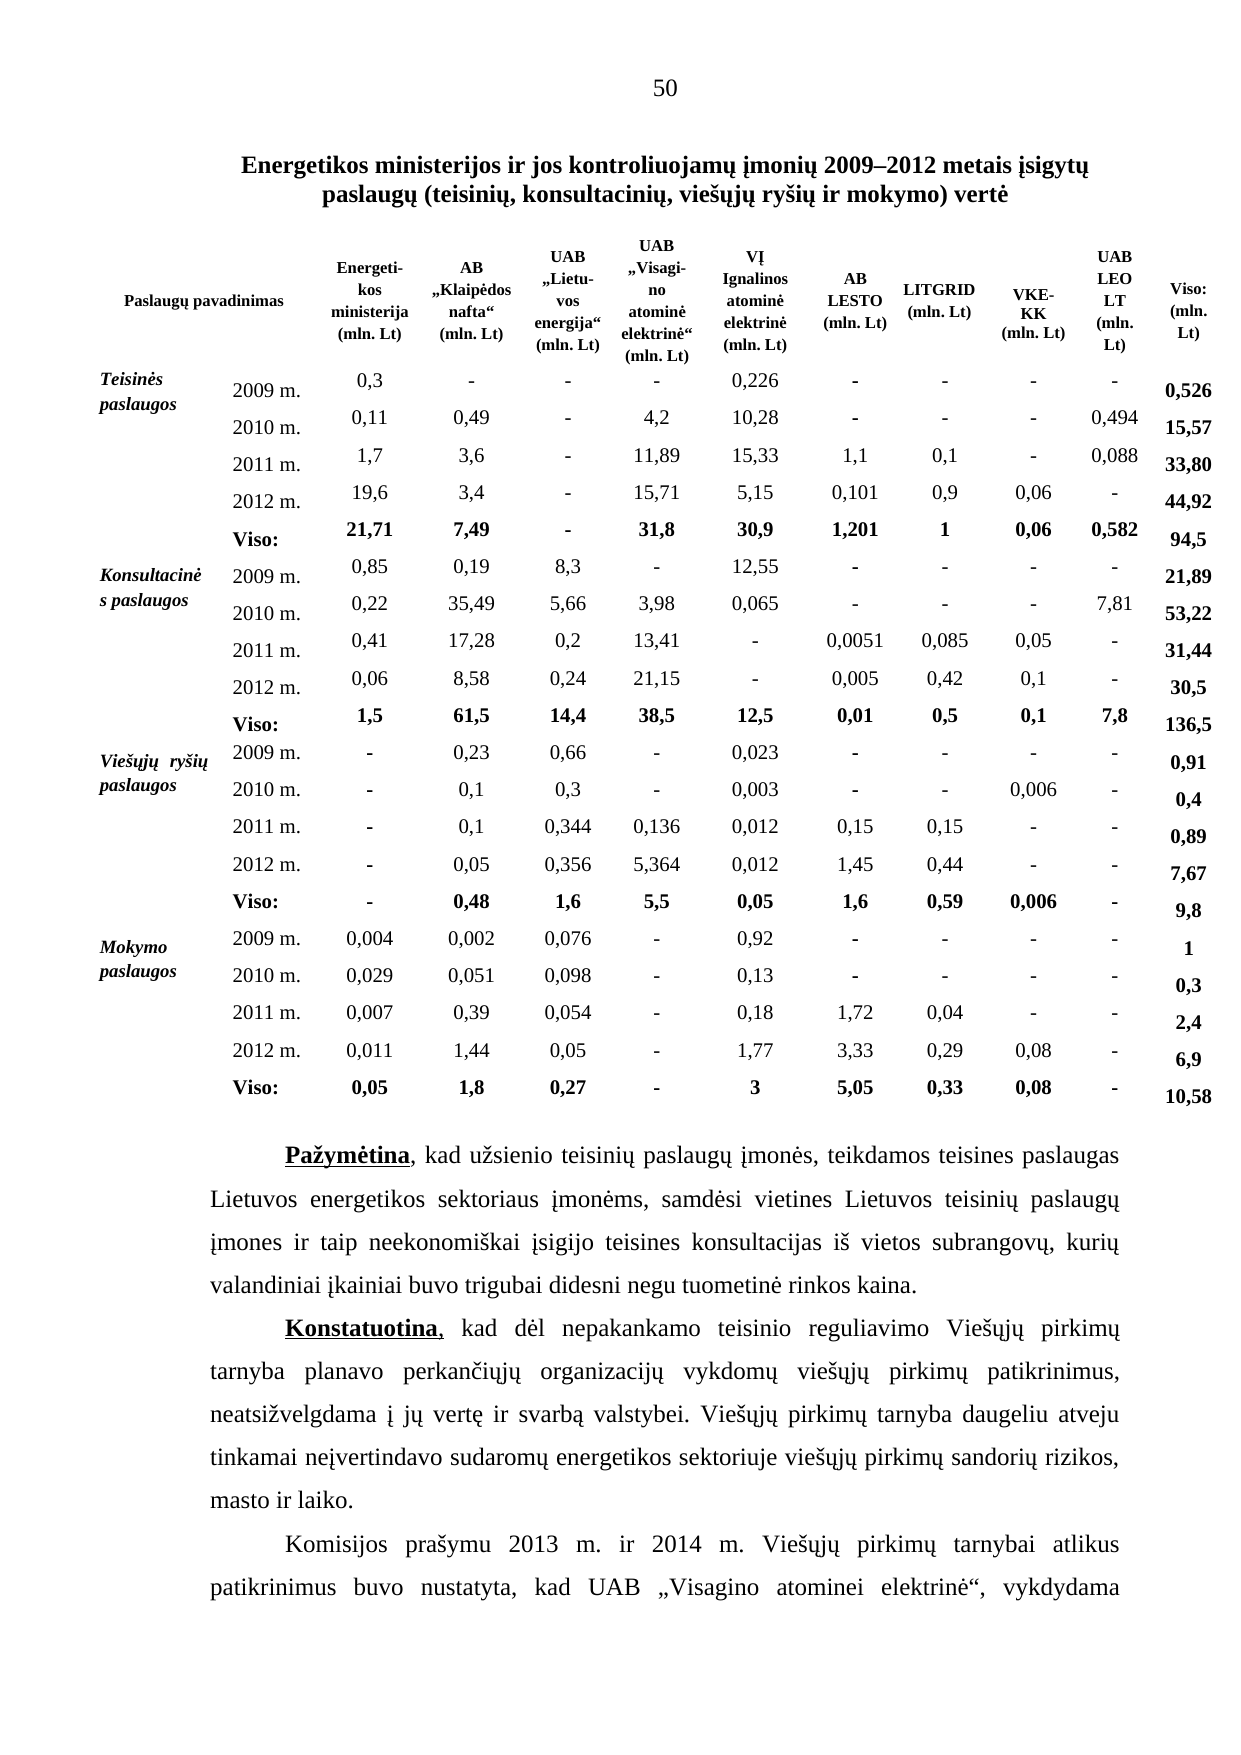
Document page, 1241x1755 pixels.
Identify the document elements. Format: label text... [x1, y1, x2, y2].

table_header AB „Klaipėdos nafta“ (mln. Lt) [420, 236, 523, 368]
table_cell - [901, 405, 989, 442]
table_header UAB LEO LT (mln. Lt) [1078, 236, 1152, 368]
table_cell - [319, 777, 420, 814]
table_cell - [1078, 926, 1152, 963]
table_cell 0,9 [901, 480, 989, 517]
table_cell Konsultacinės paslaugos [88, 554, 221, 703]
table_cell 1,44 [420, 1038, 523, 1075]
table_cell 0,0051 [810, 629, 901, 666]
table_cell 2012 m. [221, 480, 319, 517]
table_cell 7,49 [420, 517, 523, 554]
table_cell - [523, 480, 613, 517]
table_cell 8,58 [420, 666, 523, 703]
table_cell 33,80 [1152, 443, 1225, 480]
table_cell - [613, 554, 701, 591]
table_cell 0,023 [701, 740, 809, 777]
table_cell 17,28 [420, 629, 523, 666]
table_cell 1,1 [810, 443, 901, 480]
table_cell - [613, 368, 701, 405]
table_cell 0,012 [701, 852, 809, 889]
table_cell Viešųjų ryšių paslaugos [88, 740, 221, 889]
table_cell 12,5 [701, 703, 809, 740]
table_header VKE-KK (mln. Lt) [989, 236, 1078, 368]
table_cell - [989, 591, 1078, 628]
table_cell 2010 m. [221, 405, 319, 442]
table_cell 4,2 [613, 405, 701, 442]
table_cell 0,11 [319, 405, 420, 442]
table_cell 0,41 [319, 629, 420, 666]
table_cell - [989, 554, 1078, 591]
table_cell - [420, 368, 523, 405]
table_cell 0,1 [901, 443, 989, 480]
table_cell - [901, 777, 989, 814]
table_cell 0,029 [319, 963, 420, 1000]
text Pažymėtina, kad užsienio teisinių paslaugų įmonės, teikdamos teisines paslaugas Lietuvos energetikos sektoriaus įmonėms, samdėsi vietines Lietuvos teisinių paslaugų įmones ir taip neekonomiškai įsigijo teisines konsultacijas iš vietos subrangovų, kurių valandiniai įkainiai buvo trigubai didesni negu tuometinė rinkos kaina. [210, 1141, 1120, 1299]
table_cell - [810, 777, 901, 814]
table_cell 0,3 [1152, 963, 1225, 1000]
table_cell 2009 m. [221, 926, 319, 963]
table_cell 15,71 [613, 480, 701, 517]
table_cell 1,7 [319, 443, 420, 480]
table_cell - [523, 368, 613, 405]
table_cell - [523, 443, 613, 480]
table_cell 0,01 [810, 703, 901, 740]
table_cell - [523, 517, 613, 554]
table_cell 0,15 [810, 814, 901, 852]
table_cell - [989, 405, 1078, 442]
table_cell 31,8 [613, 517, 701, 554]
table_header Paslaugų pavadinimas [88, 236, 319, 368]
table_cell - [989, 852, 1078, 889]
table_cell 5,5 [613, 889, 701, 926]
table_cell Viso: [221, 517, 319, 554]
table_cell - [701, 629, 809, 666]
table_cell - [319, 852, 420, 889]
table_header LITGRID (mln. Lt) [901, 236, 989, 368]
table_cell - [989, 368, 1078, 405]
table_cell [88, 1075, 221, 1112]
table_cell 15,33 [701, 443, 809, 480]
table_cell 7,67 [1152, 852, 1225, 889]
table_cell 3,98 [613, 591, 701, 628]
table_cell 0,226 [701, 368, 809, 405]
table_cell 2010 m. [221, 591, 319, 628]
table_cell 2010 m. [221, 777, 319, 814]
table_cell - [1078, 963, 1152, 1000]
table_cell 0,076 [523, 926, 613, 963]
table_cell - [1078, 889, 1152, 926]
table_cell 14,4 [523, 703, 613, 740]
table_header UAB „Lietu-vos energija“ (mln. Lt) [523, 236, 613, 368]
table_cell 0,48 [420, 889, 523, 926]
table_cell 3 [701, 1075, 809, 1112]
table_cell 0,007 [319, 1000, 420, 1037]
table_cell - [613, 1038, 701, 1075]
table_cell 1,6 [523, 889, 613, 926]
table_cell - [1078, 1000, 1152, 1037]
table_cell 0,06 [319, 666, 420, 703]
table_cell 0,22 [319, 591, 420, 628]
table_cell [88, 517, 221, 554]
table_cell 0,91 [1152, 740, 1225, 777]
table_cell - [901, 554, 989, 591]
table_cell 44,92 [1152, 480, 1225, 517]
table_cell - [810, 740, 901, 777]
table_cell 1 [901, 517, 989, 554]
table_cell 0,3 [319, 368, 420, 405]
table_cell 30,5 [1152, 666, 1225, 703]
table_cell 7,81 [1078, 591, 1152, 628]
table_cell 6,9 [1152, 1038, 1225, 1075]
table_cell 0,3 [523, 777, 613, 814]
table_cell - [613, 926, 701, 963]
table_cell 2009 m. [221, 740, 319, 777]
table_cell - [613, 1000, 701, 1037]
table_cell 0,1 [420, 777, 523, 814]
table_cell 0,2 [523, 629, 613, 666]
table_cell [88, 703, 221, 740]
table_cell 38,5 [613, 703, 701, 740]
table_cell 21,89 [1152, 554, 1225, 591]
text Energetikos ministerijos ir jos kontroliuojamų įmonių 2009–2012 metais įsigytų paslaugų (teisinių, konsultacinių, viešųjų ryšių ir mokymo) vertė [210, 150, 1120, 207]
table_cell 0,04 [901, 1000, 989, 1037]
table_cell 1,77 [701, 1038, 809, 1075]
table_cell - [613, 740, 701, 777]
table_cell 5,66 [523, 591, 613, 628]
table_cell - [613, 1075, 701, 1112]
table_cell 0,005 [810, 666, 901, 703]
table_cell - [901, 591, 989, 628]
table_cell 19,6 [319, 480, 420, 517]
table_cell 0,66 [523, 740, 613, 777]
table_cell 1,6 [810, 889, 901, 926]
table_cell 0,06 [989, 517, 1078, 554]
table_cell 10,28 [701, 405, 809, 442]
table_cell 7,8 [1078, 703, 1152, 740]
table_cell - [701, 666, 809, 703]
table_cell 0,49 [420, 405, 523, 442]
table_cell - [810, 926, 901, 963]
table_cell 0,13 [701, 963, 809, 1000]
table_cell 12,55 [701, 554, 809, 591]
table_cell 15,57 [1152, 405, 1225, 442]
table_cell 0,89 [1152, 814, 1225, 852]
table_cell 5,15 [701, 480, 809, 517]
table_cell 94,5 [1152, 517, 1225, 554]
table_cell 13,41 [613, 629, 701, 666]
table_cell - [810, 554, 901, 591]
table_cell 0,05 [701, 889, 809, 926]
table_cell - [613, 963, 701, 1000]
table_cell 0,29 [901, 1038, 989, 1075]
table_cell Viso: [221, 703, 319, 740]
table_cell 5,364 [613, 852, 701, 889]
table_cell 0,1 [989, 666, 1078, 703]
table_cell Viso: [221, 889, 319, 926]
table_cell - [1078, 368, 1152, 405]
table_cell 0,18 [701, 1000, 809, 1037]
table_cell 0,85 [319, 554, 420, 591]
table_cell 0,356 [523, 852, 613, 889]
table_cell 0,39 [420, 1000, 523, 1037]
table_cell 2012 m. [221, 666, 319, 703]
table_cell Teisinės paslaugos [88, 368, 221, 517]
table_cell 0,24 [523, 666, 613, 703]
table_cell 0,065 [701, 591, 809, 628]
table_cell 0,15 [901, 814, 989, 852]
table_cell - [901, 926, 989, 963]
table_cell - [901, 740, 989, 777]
table_cell 0,526 [1152, 368, 1225, 405]
table_cell 10,58 [1152, 1075, 1225, 1112]
table_cell 1 [1152, 926, 1225, 963]
table_cell 0,054 [523, 1000, 613, 1037]
table_cell 0,085 [901, 629, 989, 666]
table_cell - [523, 405, 613, 442]
text Konstatuotina, kad dėl nepakankamo teisinio reguliavimo Viešųjų pirkimų tarnyba planavo perkančiųjų organizacijų vykdomų viešųjų pirkimų patikrinimus, neatsižvelgdama į jų vertę ir svarbą valstybei. Viešųjų pirkimų tarnyba daugeliu atveju tinkamai neįvertindavo sudaromų energetikos sektoriuje viešųjų pirkimų sandorių rizikos, masto ir laiko. [210, 1313, 1120, 1514]
table_cell 2011 m. [221, 1000, 319, 1037]
table_cell 0,92 [701, 926, 809, 963]
table_cell 0,05 [319, 1075, 420, 1112]
table_cell 0,59 [901, 889, 989, 926]
table_cell 0,582 [1078, 517, 1152, 554]
table_cell 0,003 [701, 777, 809, 814]
table_cell - [1078, 777, 1152, 814]
table_cell - [613, 777, 701, 814]
table_cell 8,3 [523, 554, 613, 591]
table_cell 0,088 [1078, 443, 1152, 480]
table_cell 61,5 [420, 703, 523, 740]
table_cell 0,012 [701, 814, 809, 852]
table_cell 0,098 [523, 963, 613, 1000]
table_cell 0,006 [989, 889, 1078, 926]
table_cell 9,8 [1152, 889, 1225, 926]
table_cell - [901, 963, 989, 1000]
table_cell 3,6 [420, 443, 523, 480]
table_cell 2009 m. [221, 368, 319, 405]
table_cell 0,344 [523, 814, 613, 852]
table_cell Mokymo paslaugos [88, 926, 221, 1075]
table_cell - [989, 963, 1078, 1000]
table_cell 3,4 [420, 480, 523, 517]
table_cell 53,22 [1152, 591, 1225, 628]
table_cell 2,4 [1152, 1000, 1225, 1037]
table_cell 0,06 [989, 480, 1078, 517]
table_cell 2009 m. [221, 554, 319, 591]
table_cell - [319, 740, 420, 777]
table_cell 0,5 [901, 703, 989, 740]
table_cell 2011 m. [221, 629, 319, 666]
table_cell - [989, 814, 1078, 852]
table_header UAB „Visagi-no atominė elektrinė“ (mln. Lt) [613, 236, 701, 368]
table_cell 0,051 [420, 963, 523, 1000]
table_cell 0,002 [420, 926, 523, 963]
table_cell 21,71 [319, 517, 420, 554]
table_cell Viso: [221, 1075, 319, 1112]
table_cell - [1078, 480, 1152, 517]
table_cell 2011 m. [221, 814, 319, 852]
table_cell 1,72 [810, 1000, 901, 1037]
table_cell 1,45 [810, 852, 901, 889]
table_cell 2011 m. [221, 443, 319, 480]
table_header Viso: (mln. Lt) [1152, 236, 1225, 368]
table_cell - [901, 368, 989, 405]
table_cell - [810, 405, 901, 442]
table_cell - [810, 368, 901, 405]
table_cell - [1078, 629, 1152, 666]
table_cell 0,08 [989, 1038, 1078, 1075]
table_cell 1,5 [319, 703, 420, 740]
table_cell 0,42 [901, 666, 989, 703]
table_cell - [1078, 814, 1152, 852]
table_cell 21,15 [613, 666, 701, 703]
table_cell - [1078, 852, 1152, 889]
table_cell 3,33 [810, 1038, 901, 1075]
table_cell - [1078, 740, 1152, 777]
table_cell 0,27 [523, 1075, 613, 1112]
table_cell 35,49 [420, 591, 523, 628]
table_cell [88, 889, 221, 926]
table_cell 0,05 [523, 1038, 613, 1075]
table_cell - [810, 963, 901, 1000]
table_cell - [989, 1000, 1078, 1037]
table_cell 0,011 [319, 1038, 420, 1075]
table_cell 30,9 [701, 517, 809, 554]
table_cell 11,89 [613, 443, 701, 480]
table_cell - [989, 926, 1078, 963]
table_cell 0,05 [420, 852, 523, 889]
table_cell - [810, 591, 901, 628]
table_cell 0,4 [1152, 777, 1225, 814]
table_cell - [989, 740, 1078, 777]
table_cell - [1078, 1038, 1152, 1075]
table_cell 0,08 [989, 1075, 1078, 1112]
table_cell 31,44 [1152, 629, 1225, 666]
table_cell 0,33 [901, 1075, 989, 1112]
table_cell 0,1 [420, 814, 523, 852]
table_cell - [1078, 666, 1152, 703]
table_cell 2012 m. [221, 1038, 319, 1075]
table_cell 0,004 [319, 926, 420, 963]
table_cell 0,44 [901, 852, 989, 889]
table_cell - [319, 814, 420, 852]
text Komisijos prašymu 2013 m. ir 2014 m. Viešųjų pirkimų tarnybai atlikus patikrinimus buvo nustatyta, kad UAB „Visagino atominei elektrinė“, vykdydama [210, 1529, 1120, 1601]
table_cell 0,101 [810, 480, 901, 517]
table_header Energeti-kos ministerija (mln. Lt) [319, 236, 420, 368]
table_cell 0,136 [613, 814, 701, 852]
table_cell 136,5 [1152, 703, 1225, 740]
table_cell 0,494 [1078, 405, 1152, 442]
table_cell 0,006 [989, 777, 1078, 814]
table_cell 2012 m. [221, 852, 319, 889]
table_cell 0,19 [420, 554, 523, 591]
table_cell - [1078, 554, 1152, 591]
table_cell 0,23 [420, 740, 523, 777]
table_cell 0,1 [989, 703, 1078, 740]
table_cell 2010 m. [221, 963, 319, 1000]
table_cell - [1078, 1075, 1152, 1112]
table_cell 1,8 [420, 1075, 523, 1112]
table_cell - [319, 889, 420, 926]
table_cell - [989, 443, 1078, 480]
table_header VĮ Ignalinos atominė elektrinė (mln. Lt) [701, 236, 809, 368]
table_header AB LESTO (mln. Lt) [810, 236, 901, 368]
table_cell 5,05 [810, 1075, 901, 1112]
table_cell 0,05 [989, 629, 1078, 666]
table_cell 1,201 [810, 517, 901, 554]
